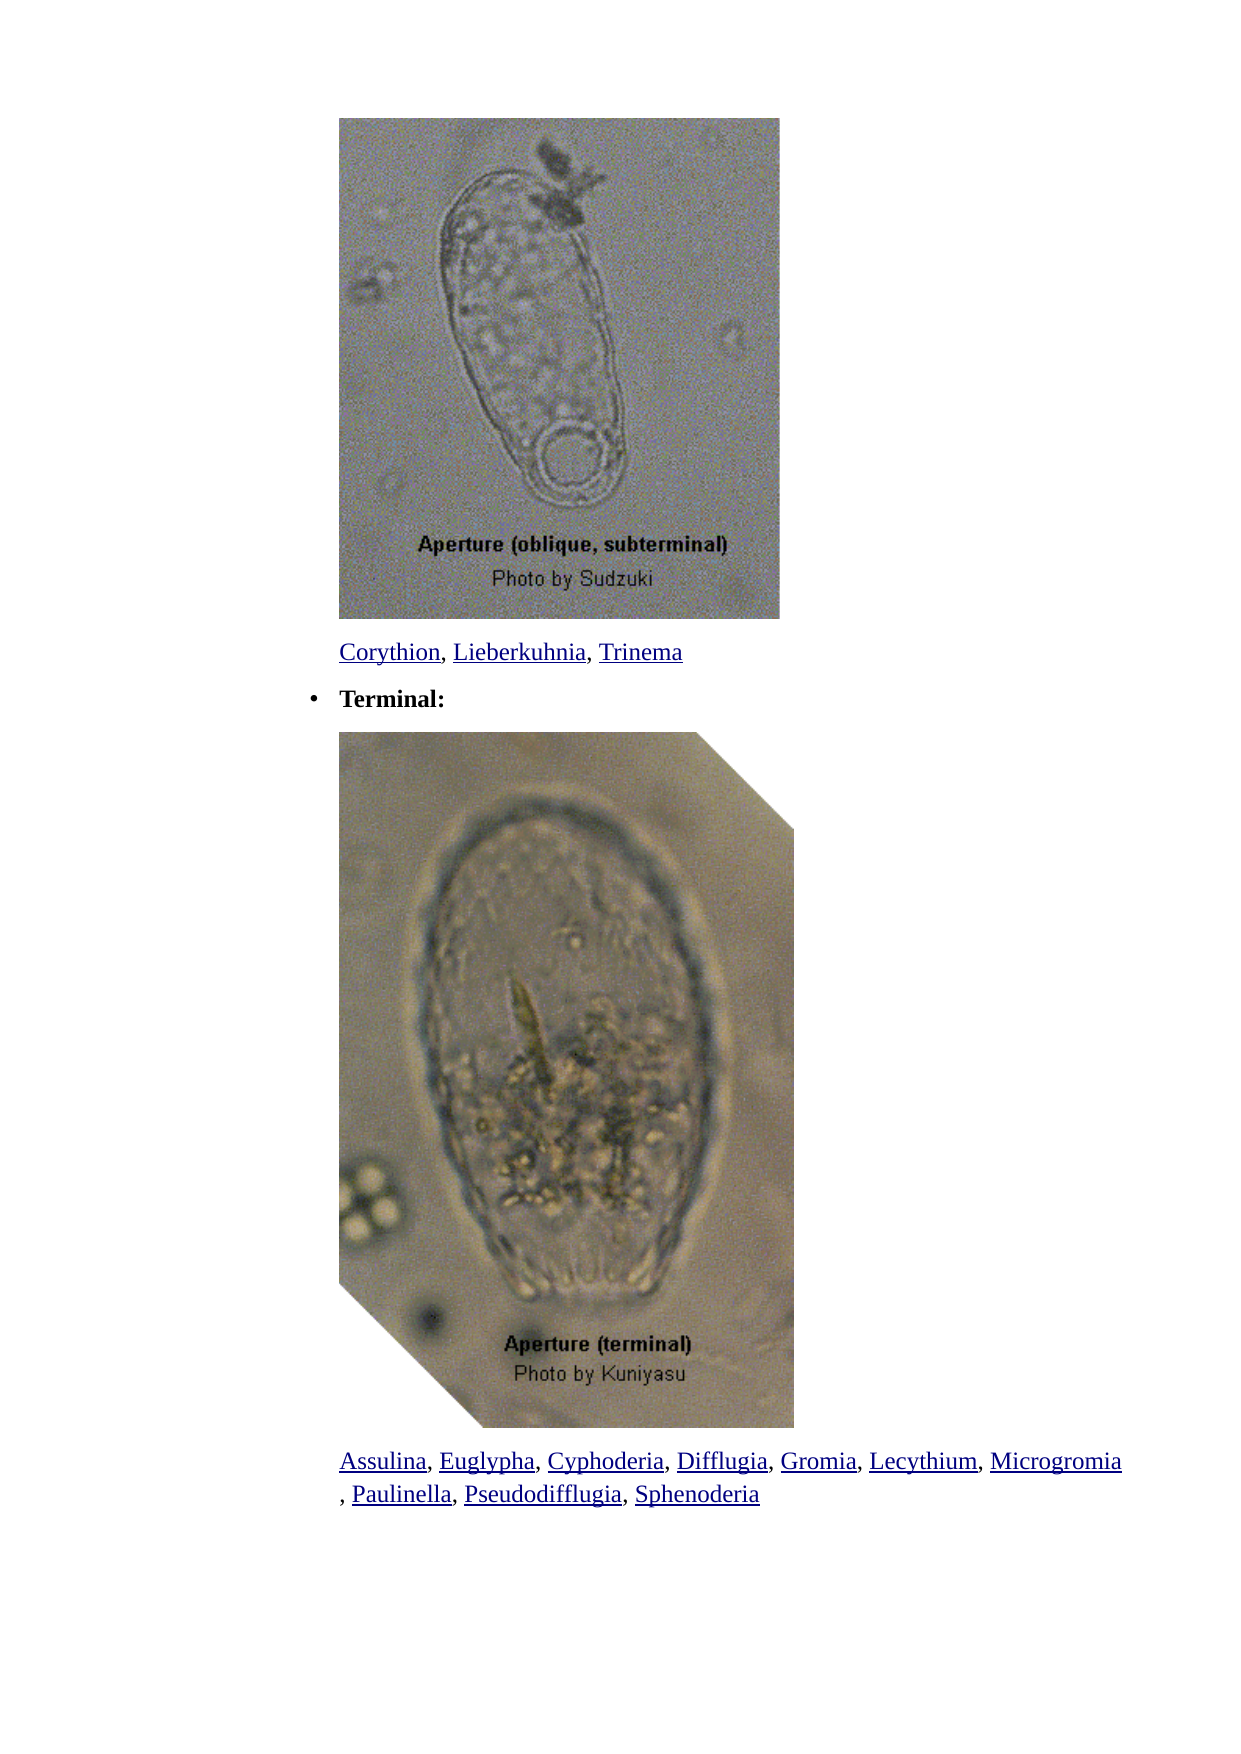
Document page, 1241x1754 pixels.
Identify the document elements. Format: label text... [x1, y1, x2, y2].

picture [339, 118, 780, 619]
picture [339, 732, 794, 1428]
list Assulina, Euglypha, Cyphoderia, Difflugia, Gromia, Lecythium, Microgromia, Paulinella, Pseudodifflugia, Sphenoderia [309, 1446, 1122, 1508]
list Corythion, Lieberkuhnia, Trinema [309, 637, 1122, 666]
list Terminal: [309, 684, 1122, 713]
